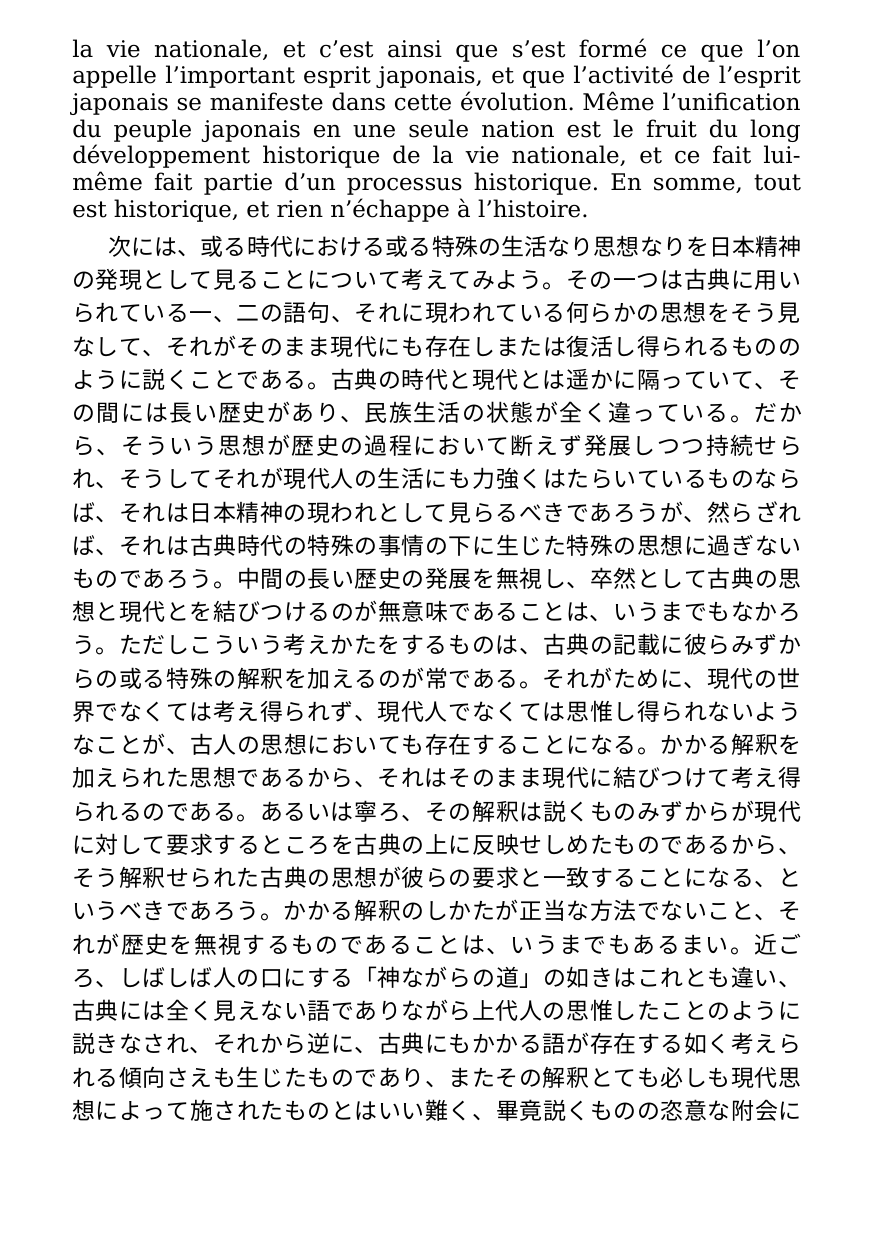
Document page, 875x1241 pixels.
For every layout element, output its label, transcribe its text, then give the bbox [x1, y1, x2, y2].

text la vie nationale, et c’est ainsi que s’est formé ce que l’on appelle l’important esprit japonais, et que l’activité de l’esprit japonais se manifeste dans cette évolution. Même l’unification du peuple japonais en une seule nation est le fruit du long développement historique de la vie nationale, et ce fait lui-même fait partie d’un processus historique. En somme, tout est historique, et rien n’échappe à l’histoire. [72, 36, 802, 223]
text 次には、或る時代における或る特殊の生活なり思想なりを日本精神の発現として見ることについて考えてみよう。その一つは古典に用いられている一、二の語句、それに現われている何らかの思想をそう見なして、それがそのまま現代にも存在しまたは復活し得られるもののように説くことである。古典の時代と現代とは遥かに隔っていて、その間には長い歴史があり、民族生活の状態が全く違っている。だから、そういう思想が歴史の過程において断えず発展しつつ持続せられ、そうしてそれが現代人の生活にも力強くはたらいているものならば、それは日本精神の現われとして見らるべきであろうが、然らざれば、それは古典時代の特殊の事情の下に生じた特殊の思想に過ぎないものであろう。中間の長い歴史の発展を無視し、卒然として古典の思想と現代とを結びつけるのが無意味であることは、いうまでもなかろう。ただしこういう考えかたをするものは、古典の記載に彼らみずからの或る特殊の解釈を加えるのが常である。それがために、現代の世界でなくては考え得られず、現代人でなくては思惟し得られないようなことが、古人の思想においても存在することになる。かかる解釈を加えられた思想であるから、それはそのまま現代に結びつけて考え得られるのである。あるいは寧ろ、その解釈は説くものみずからが現代に対して要求するところを古典の上に反映せしめたものであるから、そう解釈せられた古典の思想が彼らの要求と一致することになる、というべきであろう。かかる解釈のしかたが正当な方法でないこと、それが歴史を無視するものであることは、いうまでもあるまい。近ごろ、しばしば人の口にする「神ながらの道」の如きはこれとも違い、古典には全く見えない語でありながら上代人の思惟したことのように説きなされ、それから逆に、古典にもかかる語が存在する如く考えられる傾向さえも生じたものであり、またその解釈とても必しも現代思想によって施されたものとはいい難く、畢竟説くものの恣意な附会に [72, 229, 802, 1126]
